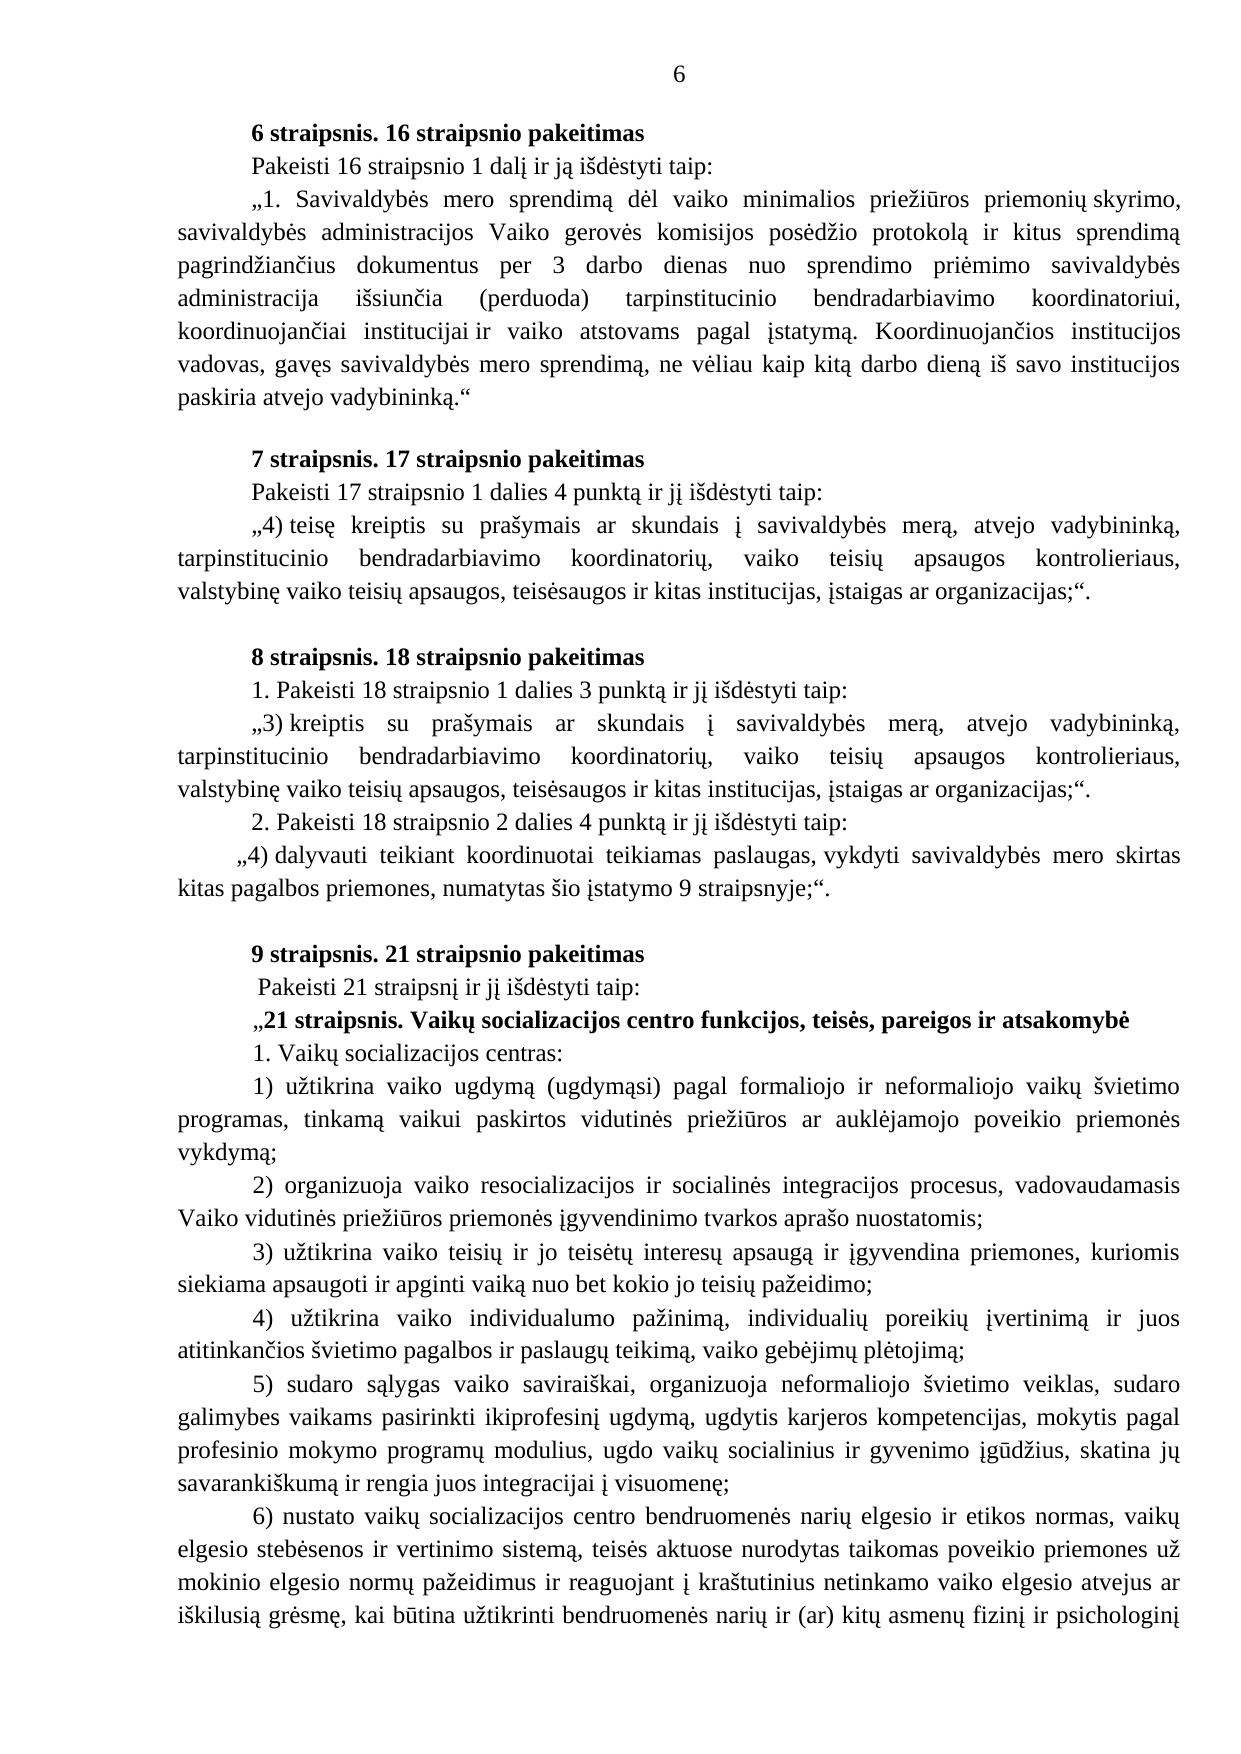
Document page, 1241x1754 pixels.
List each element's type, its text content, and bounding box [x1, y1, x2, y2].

text 9 straipsnis. 21 straipsnio pakeitimas [177, 939, 1181, 968]
text „4) teisę kreiptis su prašymais ar skundais į savivaldybės merą, atvejo vadybininką, tarpinstitucinio bendradarbiavimo koordinatorių, vaiko teisių apsaugos kontrolieriaus, valstybinę vaiko teisių apsaugos, teisėsaugos ir kitas institucijas, įstaigas ar organizacijas;“. [177, 510, 1181, 605]
text „4) dalyvauti teikiant koordinuotai teikiamas paslaugas, vykdyti savivaldybės mero skirtas kitas pagalbos priemones, numatytas šio įstatymo 9 straipsnyje;“. [177, 840, 1181, 902]
text Pakeisti 17 straipsnio 1 dalies 4 punktą ir jį išdėstyti taip: [177, 477, 1181, 506]
text 2. Pakeisti 18 straipsnio 2 dalies 4 punktą ir jį išdėstyti taip: [177, 807, 1181, 836]
text 5) sudaro sąlygas vaiko saviraiškai, organizuoja neformaliojo švietimo veiklas, sudaro galimybes vaikams pasirinkti ikiprofesinį ugdymą, ugdytis karjeros kompetencijas, mokytis pagal profesinio mokymo programų modulius, ugdo vaikų socialinius ir gyvenimo įgūdžius, skatina jų savarankiškumą ir rengia juos integracijai į visuomenę; [177, 1369, 1181, 1496]
text 1) užtikrina vaiko ugdymą (ugdymąsi) pagal formaliojo ir neformaliojo vaikų švietimo programas, tinkamą vaikui paskirtos vidutinės priežiūros ar auklėjamojo poveikio priemonės vykdymą; [177, 1071, 1181, 1166]
text „21 straipsnis. Vaikų socializacijos centro funkcijos, teisės, pareigos ir atsakomybė [252, 1005, 1181, 1034]
text 4) užtikrina vaiko individualumo pažinimą, individualių poreikių įvertinimą ir juos atitinkančios švietimo pagalbos ir paslaugų teikimą, vaiko gebėjimų plėtojimą; [177, 1303, 1181, 1364]
text Pakeisti 16 straipsnio 1 dalį ir ją išdėstyti taip: [177, 151, 1181, 180]
text 8 straipsnis. 18 straipsnio pakeitimas [177, 642, 1181, 671]
text 7 straipsnis. 17 straipsnio pakeitimas [177, 444, 1181, 473]
text 1. Pakeisti 18 straipsnio 1 dalies 3 punktą ir jį išdėstyti taip: [177, 675, 1181, 704]
text 2) organizuoja vaiko resocializacijos ir socialinės integracijos procesus, vadovaudamasis Vaiko vidutinės priežiūros priemonės įgyvendinimo tvarkos aprašo nuostatomis; [177, 1171, 1181, 1232]
text 3) užtikrina vaiko teisių ir jo teisėtų interesų apsaugą ir įgyvendina priemones, kuriomis siekiama apsaugoti ir apginti vaiką nuo bet kokio jo teisių pažeidimo; [177, 1237, 1181, 1298]
text 6 straipsnis. 16 straipsnio pakeitimas [177, 118, 1181, 147]
text 1. Vaikų socializacijos centras: [177, 1038, 1181, 1067]
text „3) kreiptis su prašymais ar skundais į savivaldybės merą, atvejo vadybininką, tarpinstitucinio bendradarbiavimo koordinatorių, vaiko teisių apsaugos kontrolieriaus, valstybinę vaiko teisių apsaugos, teisėsaugos ir kitas institucijas, įstaigas ar organizacijas;“. [177, 708, 1181, 803]
text Pakeisti 21 straipsnį ir jį išdėstyti taip: [177, 972, 1181, 1001]
text „1. Savivaldybės mero sprendimą dėl vaiko minimalios priežiūros priemonių skyrimo, savivaldybės administracijos Vaiko gerovės komisijos posėdžio protokolą ir kitus sprendimą pagrindžiančius dokumentus per 3 darbo dienas nuo sprendimo priėmimo savivaldybės administracija išsiunčia (perduoda) tarpinstitucinio bendradarbiavimo koordinatoriui, koordinuojančiai institucijai ir vaiko atstovams pagal įstatymą. Koordinuojančios institucijos vadovas, gavęs savivaldybės mero sprendimą, ne vėliau kaip kitą darbo dieną iš savo institucijos paskiria atvejo vadybininką.“ [177, 184, 1181, 411]
text 6) nustato vaikų socializacijos centro bendruomenės narių elgesio ir etikos normas, vaikų elgesio stebėsenos ir vertinimo sistemą, teisės aktuose nurodytas taikomas poveikio priemones už mokinio elgesio normų pažeidimus ir reaguojant į kraštutinius netinkamo vaiko elgesio atvejus ar iškilusią grėsmę, kai būtina užtikrinti bendruomenės narių ir (ar) kitų asmenų fizinį ir psichologinį [177, 1501, 1181, 1628]
